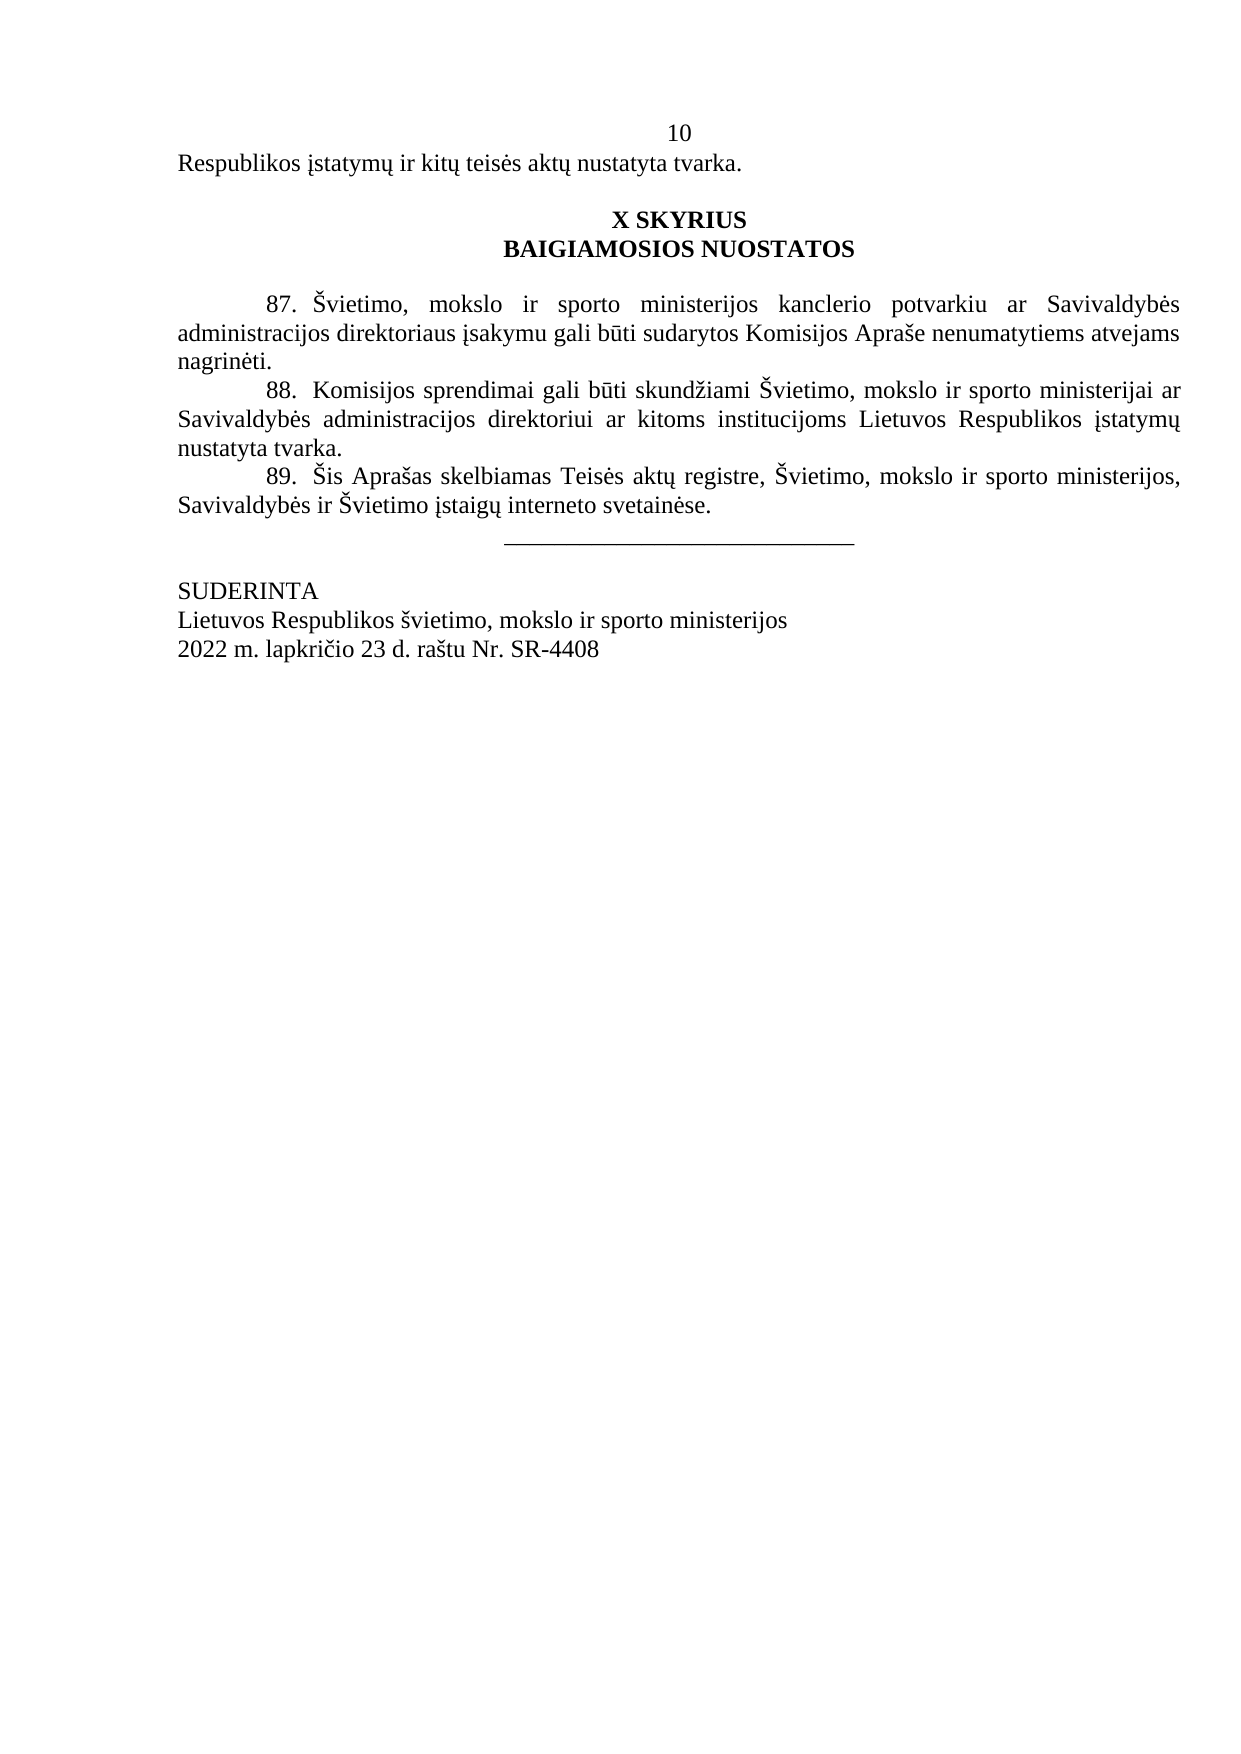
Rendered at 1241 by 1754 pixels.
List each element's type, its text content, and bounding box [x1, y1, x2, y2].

text 89. Šis Aprašas skelbiamas Teisės aktų registre, Švietimo, mokslo ir sporto ministerijos, Savivaldybės ir Švietimo įstaigų interneto svetainėse. [177, 461, 1181, 519]
text 2022 m. lapkričio 23 d. raštu Nr. SR-4408 [177, 634, 1181, 663]
text Lietuvos Respublikos švietimo, mokslo ir sporto ministerijos [177, 605, 1181, 634]
text 87. Švietimo, mokslo ir sporto ministerijos kanclerio potvarkiu ar Savivaldybės administracijos direktoriaus įsakymu gali būti sudarytos Komisijos Apraše nenumatytiems atvejams nagrinėti. [177, 289, 1181, 375]
text X SKYRIUS [177, 205, 1181, 234]
text SUDERINTA [177, 576, 1181, 605]
text BAIGIAMOSIOS NUOSTATOS [177, 234, 1181, 263]
text ____________________________ [177, 519, 1181, 548]
text 88. Komisijos sprendimai gali būti skundžiami Švietimo, mokslo ir sporto ministerijai ar Savivaldybės administracijos direktoriui ar kitoms institucijoms Lietuvos Respublikos įstatymų nustatyta tvarka. [177, 375, 1181, 461]
text Respublikos įstatymų ir kitų teisės aktų nustatyta tvarka. [177, 148, 1181, 176]
